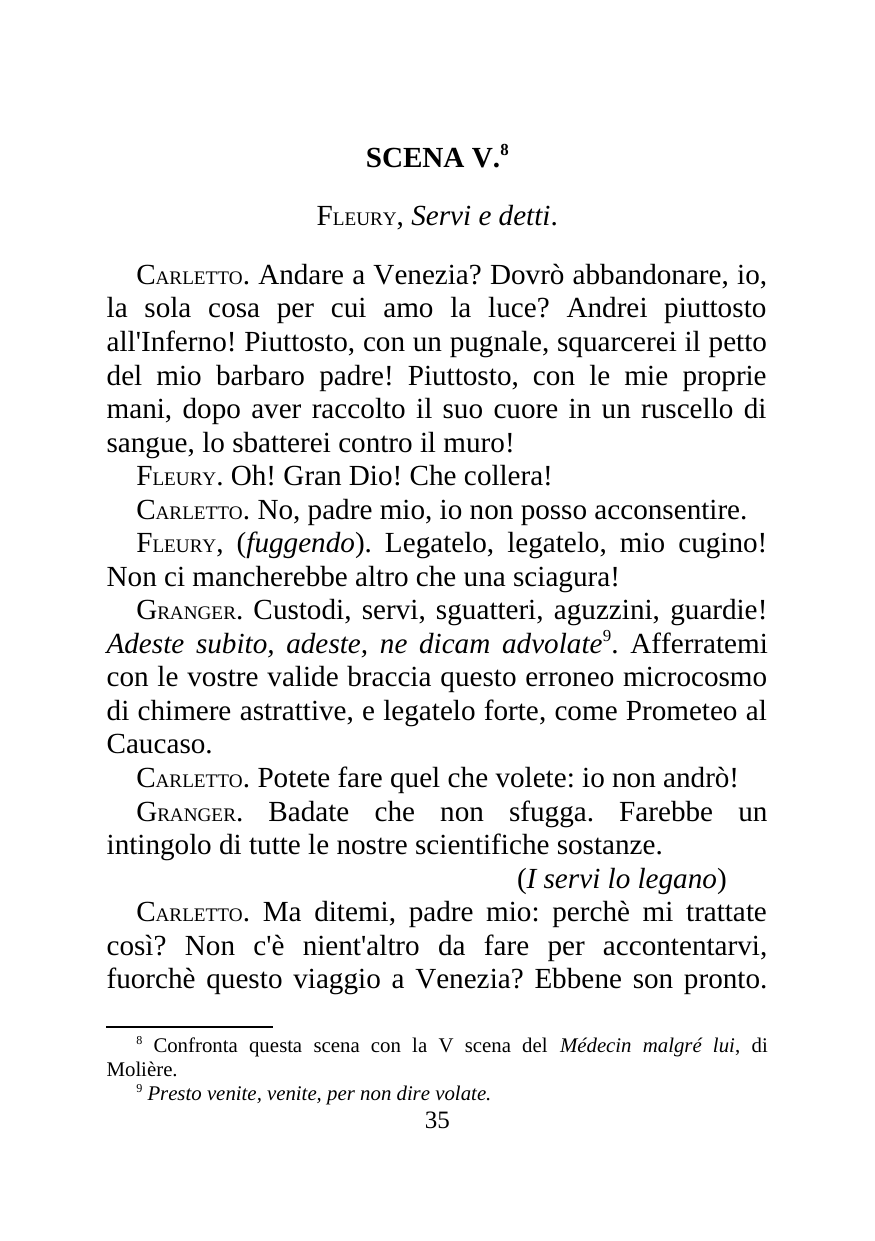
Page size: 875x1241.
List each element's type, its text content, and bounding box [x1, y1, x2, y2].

subtitle Fleury, Servi e detti. [106, 198, 768, 232]
subtitle SCENA V. [106, 140, 768, 173]
text Granger. Custodi, servi, sguatteri, aguzzini, guardie! Adeste subito, adeste, ne dicam advolate. Afferratemi con le vostre valide braccia questo erroneo microcosmo di chimere astrattive, e legatelo forte, come Prometeo al Caucaso. [106, 592, 768, 760]
text Fleury, (fuggendo). Legatelo, legatelo, mio cugino! Non ci mancherebbe altro che una sciagura! [106, 525, 768, 592]
text Confronta questa scena con la V scena del Médecin malgré lui, di Molière. [106, 1033, 768, 1081]
text Carletto. Ma ditemi, padre mio: perchè mi trattate così? Non c'è nient'altro da fare per accontentarvi, fuorchè questo viaggio a Venezia? Ebbene son pronto. [106, 894, 768, 995]
text Carletto. Potete fare quel che volete: io non andrò! [106, 760, 768, 794]
text Carletto. No, padre mio, io non posso acconsentire. [106, 492, 768, 525]
text Carletto. Andare a Venezia? Dovrò abbandonare, io, la sola cosa per cui amo la luce? Andrei piuttosto all'Inferno! Piuttosto, con un pugnale, squarcerei il petto del mio barbaro padre! Piuttosto, con le mie proprie mani, dopo aver raccolto il suo cuore in un ruscello di sangue, lo sbatterei contro il muro! [106, 257, 768, 458]
text Granger. Badate che non sfugga. Farebbe un intingolo di tutte le nostre scientifiche sostanze. [106, 794, 768, 861]
text Fleury. Oh! Gran Dio! Che collera! [106, 458, 768, 492]
text (I servi lo legano) [106, 861, 726, 894]
text Presto venite, venite, per non dire volate. [106, 1081, 768, 1105]
